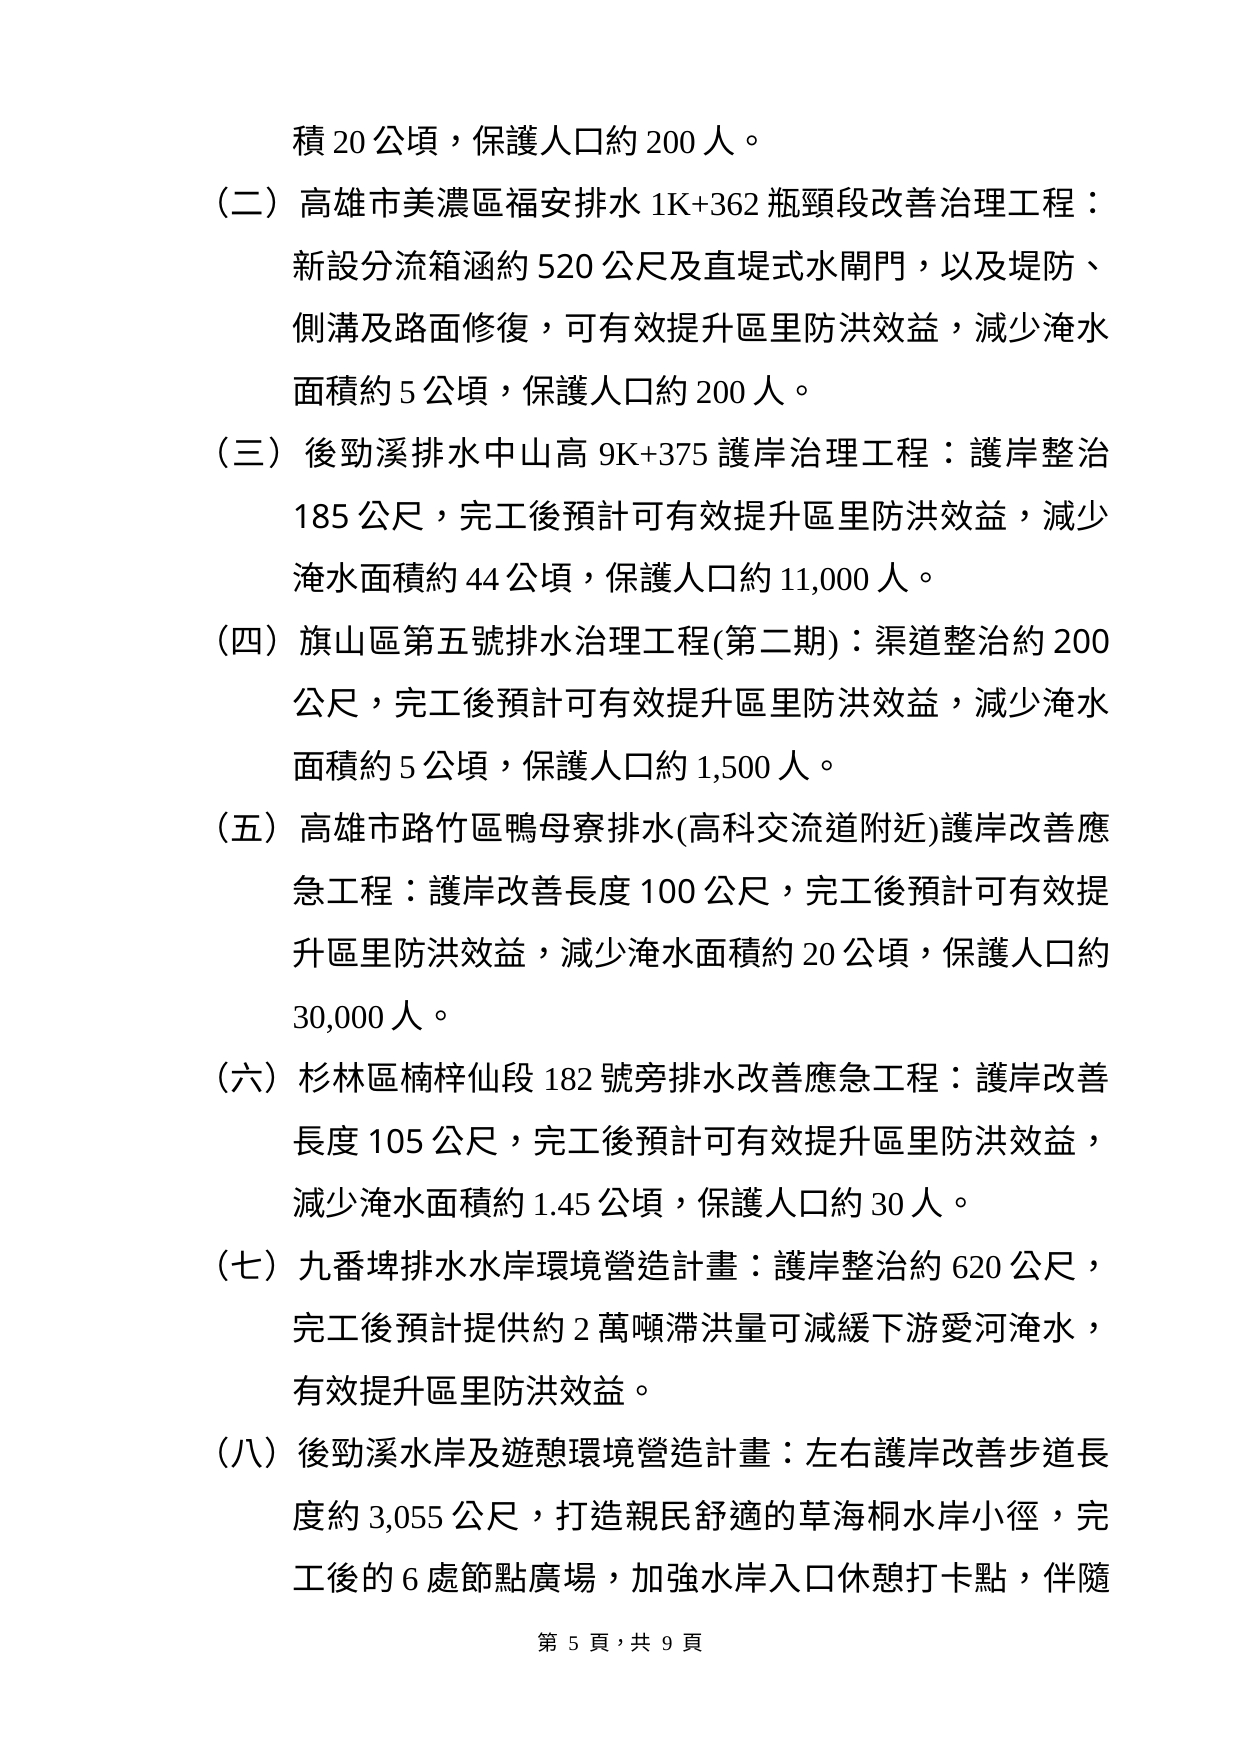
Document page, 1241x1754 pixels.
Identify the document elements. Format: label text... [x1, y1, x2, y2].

text （六）杉林區楠梓仙段182號旁排水改善應急工程：護岸改善長度105公尺，完工後預計可有效提升區里防洪效益，減少淹水面積約1.45公頃，保護人口約30人。 [196, 1045, 1110, 1233]
text 積20公頃，保護人口約200人。 [196, 108, 1110, 170]
text （三）後勁溪排水中山高9K+375護岸治理工程：護岸整治185公尺，完工後預計可有效提升區里防洪效益，減少淹水面積約44公頃，保護人口約11,000人。 [196, 420, 1110, 608]
text （四）旗山區第五號排水治理工程(第二期)：渠道整治約200公尺，完工後預計可有效提升區里防洪效益，減少淹水面積約5公頃，保護人口約1,500人。 [196, 608, 1110, 795]
text （二）高雄市美濃區福安排水1K+362瓶頸段改善治理工程：新設分流箱涵約520公尺及直堤式水閘門，以及堤防、側溝及路面修復，可有效提升區里防洪效益，減少淹水面積約5公頃，保護人口約200人。 [196, 170, 1110, 420]
text （七）九番埤排水水岸環境營造計畫：護岸整治約620公尺，完工後預計提供約2萬噸滯洪量可減緩下游愛河淹水，有效提升區里防洪效益。 [196, 1233, 1110, 1420]
text （五）高雄市路竹區鴨母寮排水(高科交流道附近)護岸改善應急工程：護岸改善長度100公尺，完工後預計可有效提升區里防洪效益，減少淹水面積約20公頃，保護人口約30,000人。 [196, 795, 1110, 1045]
text （八）後勁溪水岸及遊憩環境營造計畫：左右護岸改善步道長度約3,055公尺，打造親民舒適的草海桐水岸小徑，完工後的6處節點廣場，加強水岸入口休憩打卡點，伴隨 [196, 1420, 1110, 1608]
